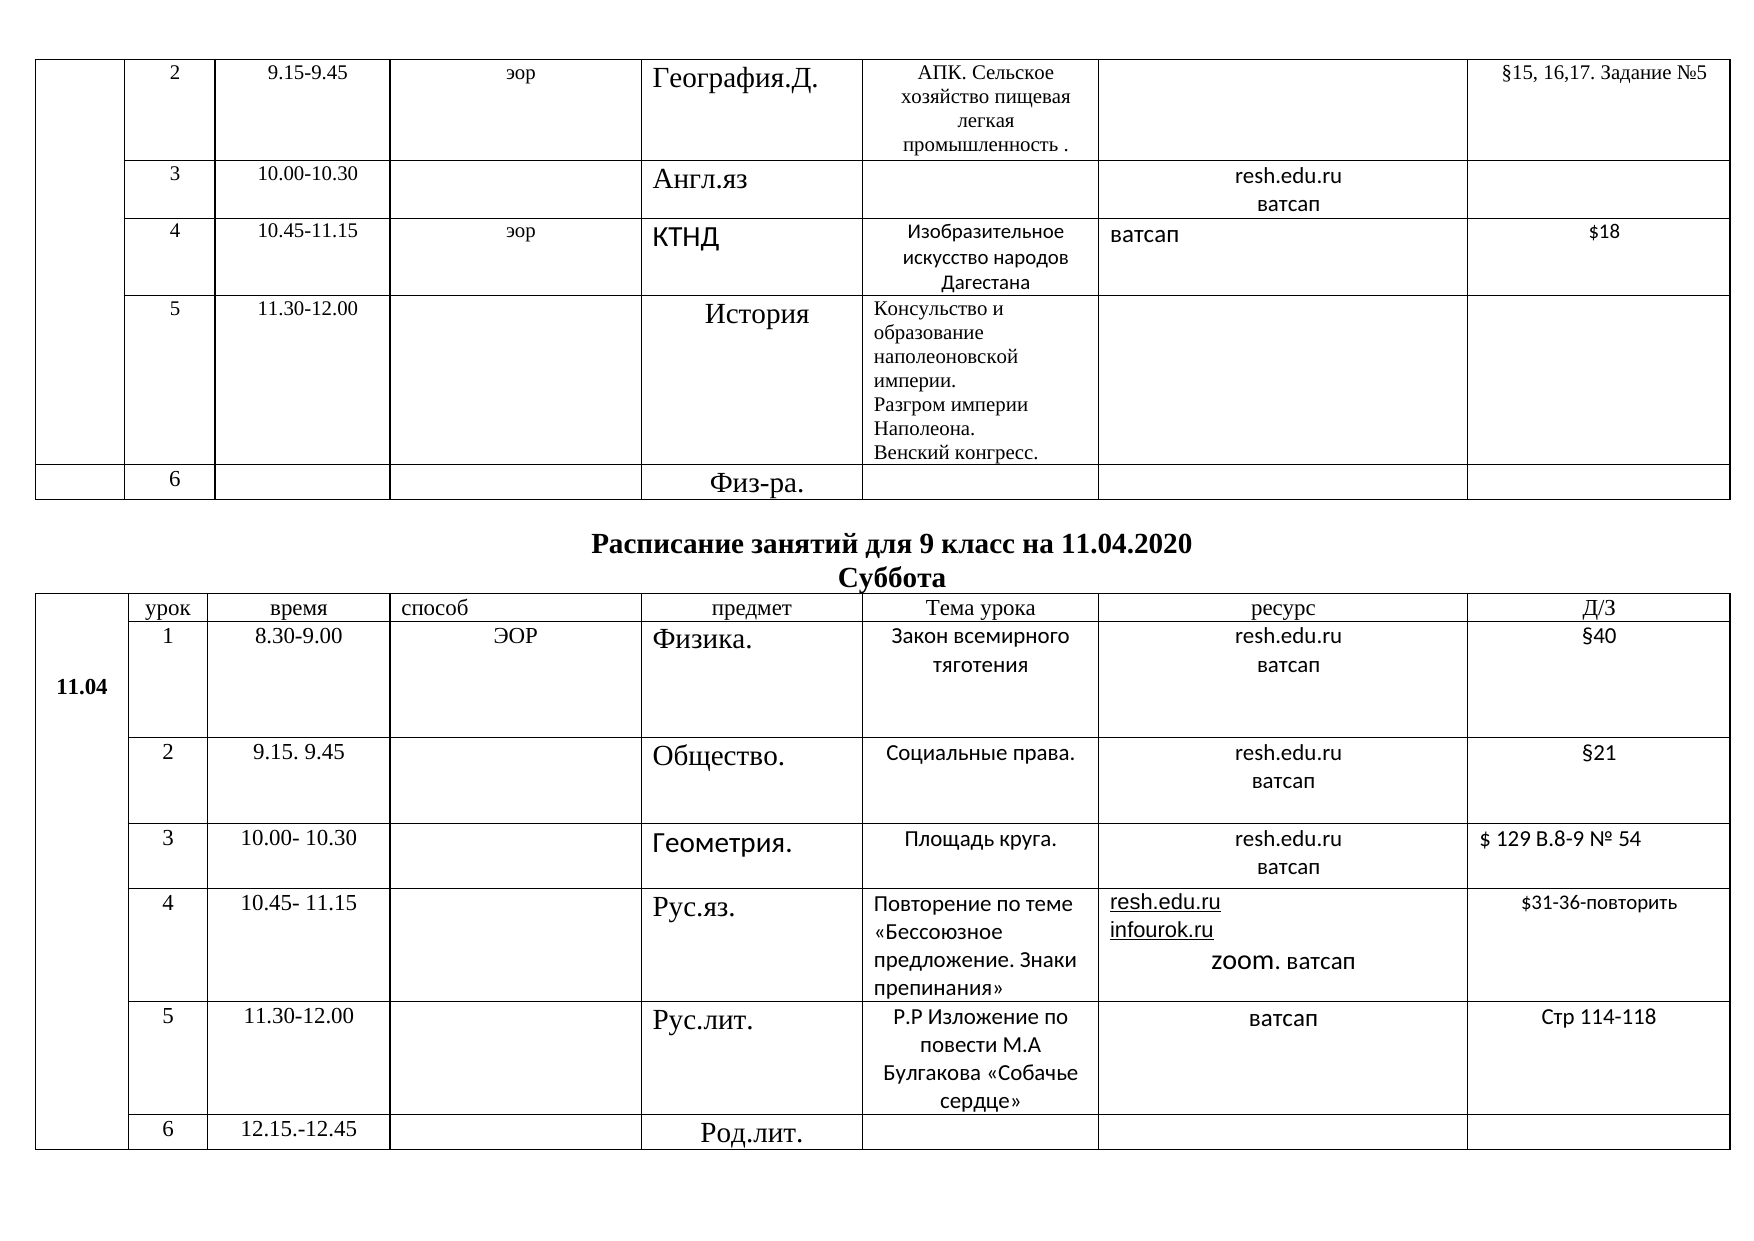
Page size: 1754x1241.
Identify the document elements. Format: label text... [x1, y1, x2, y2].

table_cell Консульство и образование наполеоновской империи. Разгром империи Наполеона. Венский конгресс. [863, 296, 1098, 464]
table_header 11.04 [36, 594, 128, 1149]
table_cell Общество. [642, 738, 862, 823]
table_cell эор [391, 60, 641, 160]
table_cell [863, 161, 1098, 217]
table_header ресурс [1099, 594, 1467, 621]
table_cell 3 [129, 824, 207, 888]
table_cell Закон всемирного тяготения [863, 622, 1098, 737]
table_cell 9.15-9.45 [216, 60, 389, 160]
table_cell 10.00- 10.30 [208, 824, 389, 888]
table_cell Геометрия. [642, 824, 862, 888]
table_cell §40 [1468, 622, 1729, 737]
table_cell [1468, 161, 1729, 217]
table_cell 2 [129, 738, 207, 823]
table_cell [1468, 1115, 1729, 1149]
text Суббота [65, 560, 1718, 593]
table_cell resh.edu.ru infourok.ru zoom. ватсап [1099, 889, 1467, 1001]
table_cell [863, 1115, 1098, 1149]
table_cell Повторение по теме «Бессоюзное предложение. Знаки препинания» [863, 889, 1098, 1001]
table_cell [1468, 296, 1729, 464]
table_cell §15, 16,17. Задание №5 [1468, 60, 1729, 160]
table_cell [1468, 465, 1729, 499]
table_cell §21 [1468, 738, 1729, 823]
table_cell [391, 296, 641, 464]
table_cell [391, 824, 641, 888]
table_cell 1 [129, 622, 207, 737]
table_cell [863, 465, 1098, 499]
table_cell [1099, 60, 1467, 160]
table_cell 4 [129, 889, 207, 1001]
table_cell 10.00-10.30 [216, 161, 389, 217]
table_cell [391, 738, 641, 823]
table_cell $31-36-повторить [1468, 889, 1729, 1001]
table_cell Р.Р Изложение по повести М.А Булгакова «Собачье сердце» [863, 1002, 1098, 1114]
table_cell Физ-ра. [642, 465, 862, 499]
table_cell 2 [125, 60, 214, 160]
table_cell Изобразительное искусство народов Дагестана [863, 219, 1098, 295]
table_cell [391, 889, 641, 1001]
table_cell 10.45-11.15 [216, 219, 389, 295]
table_cell [391, 1115, 641, 1149]
table_header Тема урока [863, 594, 1098, 621]
table_cell 6 [125, 465, 214, 499]
table_cell ЭОР [391, 622, 641, 737]
table_cell Рус.лит. [642, 1002, 862, 1114]
table_header [36, 60, 124, 464]
table_cell Англ.яз [642, 161, 862, 217]
table_header урок [129, 594, 207, 621]
table_cell 11.30-12.00 [208, 1002, 389, 1114]
table_cell 3 [125, 161, 214, 217]
table_cell 8.30-9.00 [208, 622, 389, 737]
table_header время [208, 594, 389, 621]
table_cell 11.30-12.00 [216, 296, 389, 464]
table_cell 5 [129, 1002, 207, 1114]
table_cell История [642, 296, 862, 464]
table_cell Социальные права. [863, 738, 1098, 823]
table_cell КТНД [642, 219, 862, 295]
table_cell resh.edu.ru ватсап [1099, 738, 1467, 823]
table_cell Стр 114-118 [1468, 1002, 1729, 1114]
table_cell 5 [125, 296, 214, 464]
table_cell 4 [125, 219, 214, 295]
table_cell 6 [129, 1115, 207, 1149]
table_cell [1099, 465, 1467, 499]
table_cell [391, 161, 641, 217]
table_cell [1099, 1115, 1467, 1149]
table_cell resh.edu.ru ватсап [1099, 824, 1467, 888]
table_header способ [391, 594, 641, 621]
table_cell ватсап [1099, 219, 1467, 295]
table_cell 10.45- 11.15 [208, 889, 389, 1001]
table_cell ватсап [1099, 1002, 1467, 1114]
table_header предмет [642, 594, 862, 621]
table_cell География.Д. [642, 60, 862, 160]
table_cell [216, 465, 389, 499]
table_header Д/З [1468, 594, 1729, 621]
table_cell [36, 465, 124, 499]
table_cell эор [391, 219, 641, 295]
table_cell [391, 465, 641, 499]
table_cell 12.15.-12.45 [208, 1115, 389, 1149]
table_cell Род.лит. [642, 1115, 862, 1149]
table_cell АПК. Сельское хозяйство пищевая легкая промышленность . [863, 60, 1098, 160]
table_cell resh.edu.ru ватсап [1099, 622, 1467, 737]
table_cell Площадь круга. [863, 824, 1098, 888]
table_cell $ 129 В.8-9 № 54 [1468, 824, 1729, 888]
table_cell $18 [1468, 219, 1729, 295]
table_cell Рус.яз. [642, 889, 862, 1001]
table_cell resh.edu.ru ватсап [1099, 161, 1467, 217]
table_cell 9.15. 9.45 [208, 738, 389, 823]
table_cell Физика. [642, 622, 862, 737]
table_cell [391, 1002, 641, 1114]
text Расписание занятий для 9 класс на 11.04.2020 [65, 526, 1718, 560]
table_cell [1099, 296, 1467, 464]
